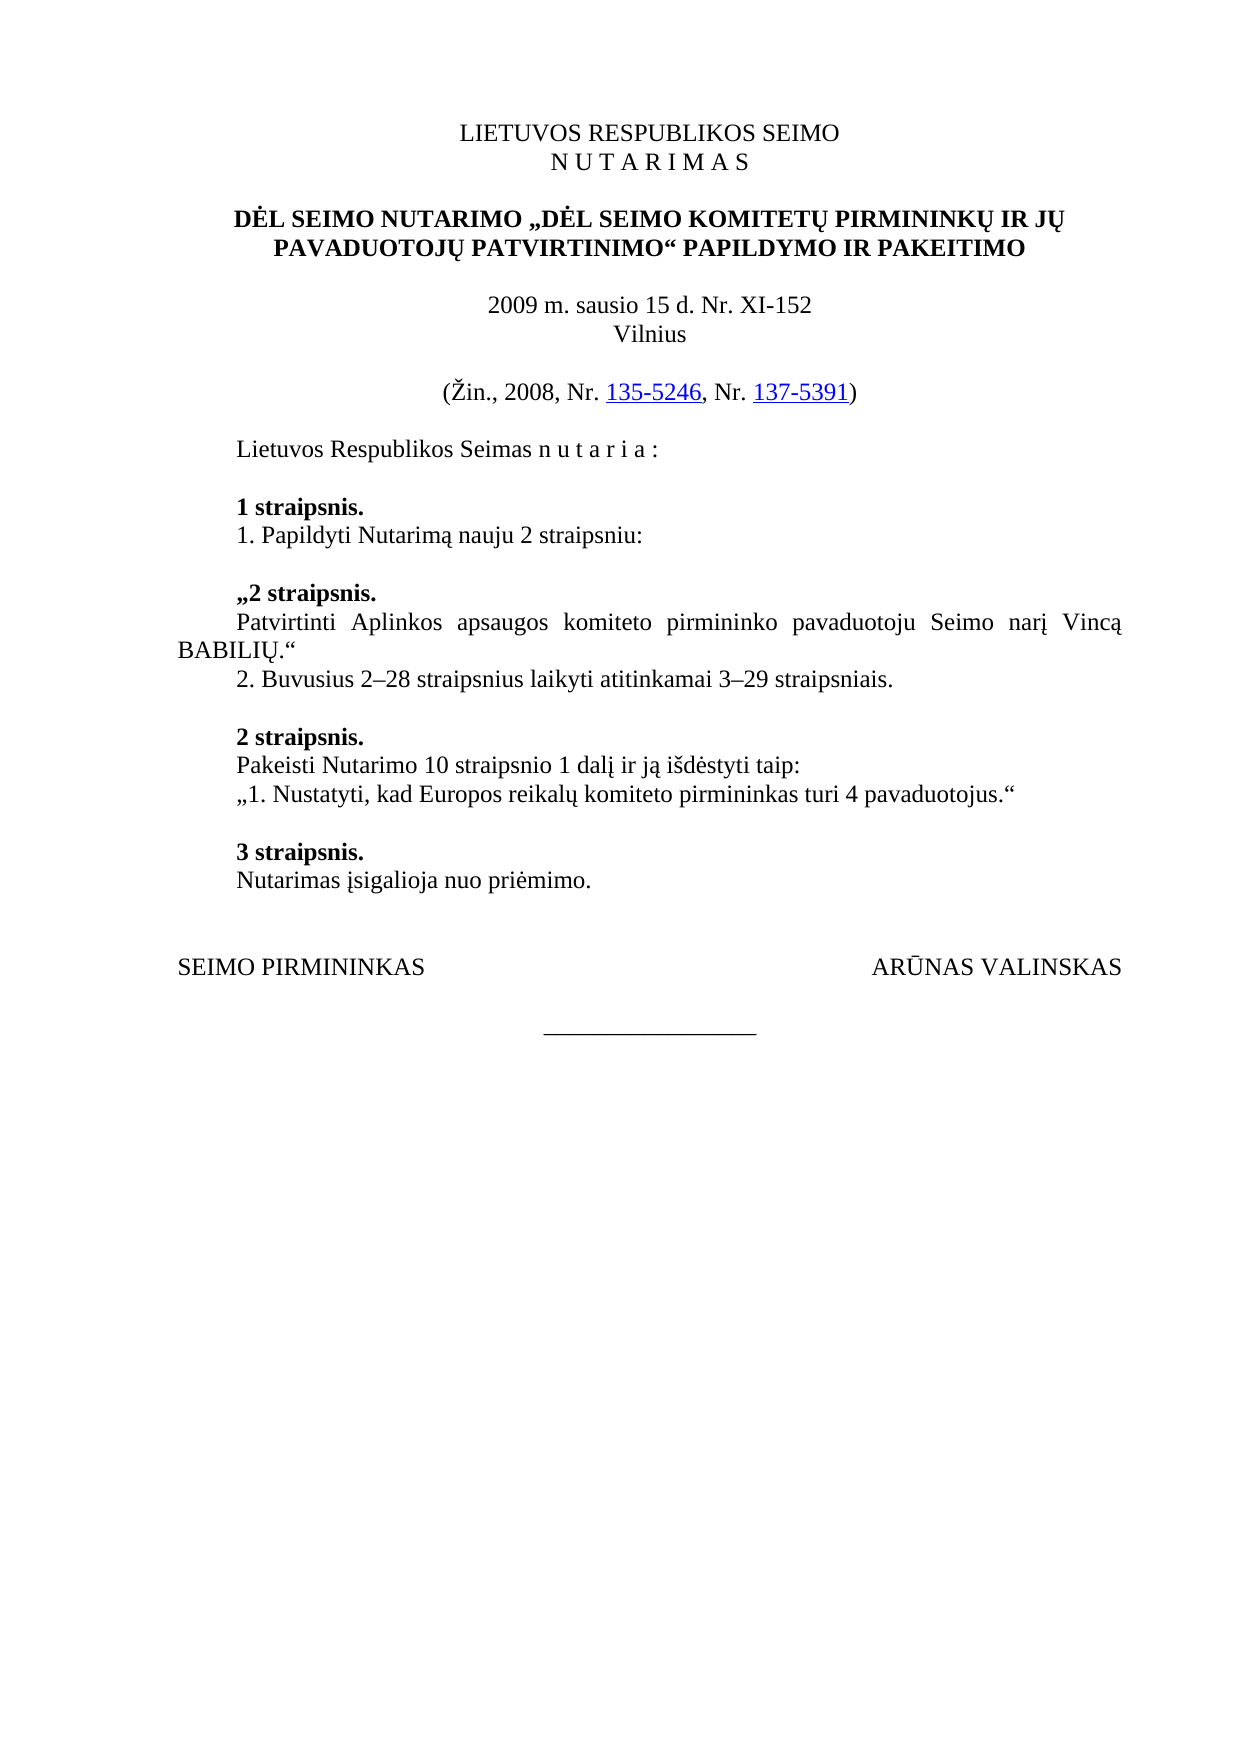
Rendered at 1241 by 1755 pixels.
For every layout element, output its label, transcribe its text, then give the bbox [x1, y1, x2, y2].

text 2. Buvusius 2–28 straipsnius laikyti atitinkamai 3–29 straipsniais. [177, 664, 1122, 693]
text NUTARIMAS [177, 147, 1122, 176]
text DĖL SEIMO NUTARIMO „DĖL SEIMO KOMITETŲ PIRMININKŲ IR JŲ PAVADUOTOJŲ PATVIRTINIMO“ PAPILDYMO IR PAKEITIMO [177, 204, 1122, 262]
text (Žin., 2008, Nr. 135-5246, Nr. 137-5391) [177, 377, 1122, 406]
text Lietuvos Respublikos Seimas nutaria: [177, 434, 1122, 463]
text „1. Nustatyti, kad Europos reikalų komiteto pirmininkas turi 4 pavaduotojus.“ [177, 779, 1122, 808]
text 2009 m. sausio 15 d. Nr. XI-152 [177, 291, 1122, 319]
text Pakeisti Nutarimo 10 straipsnio 1 dalį ir ją išdėstyti taip: [177, 751, 1122, 779]
text SEIMO PIRMININKAS ARŪNAS VALINSKAS [177, 952, 1122, 981]
text 1. Papildyti Nutarimą nauju 2 straipsniu: [177, 521, 1122, 549]
text „2 straipsnis. [177, 578, 1122, 607]
text 2 straipsnis. [177, 722, 1122, 751]
text LIETUVOS RESPUBLIKOS SEIMO [177, 118, 1122, 147]
text Nutarimas įsigalioja nuo priėmimo. [177, 866, 1122, 894]
text Patvirtinti Aplinkos apsaugos komiteto pirmininko pavaduotoju Seimo narį Vincą BABILIŲ.“ [177, 607, 1122, 664]
text Vilnius [177, 319, 1122, 348]
text _________________ [177, 1009, 1122, 1038]
text 3 straipsnis. [177, 837, 1122, 866]
text 1 straipsnis. [177, 492, 1122, 521]
